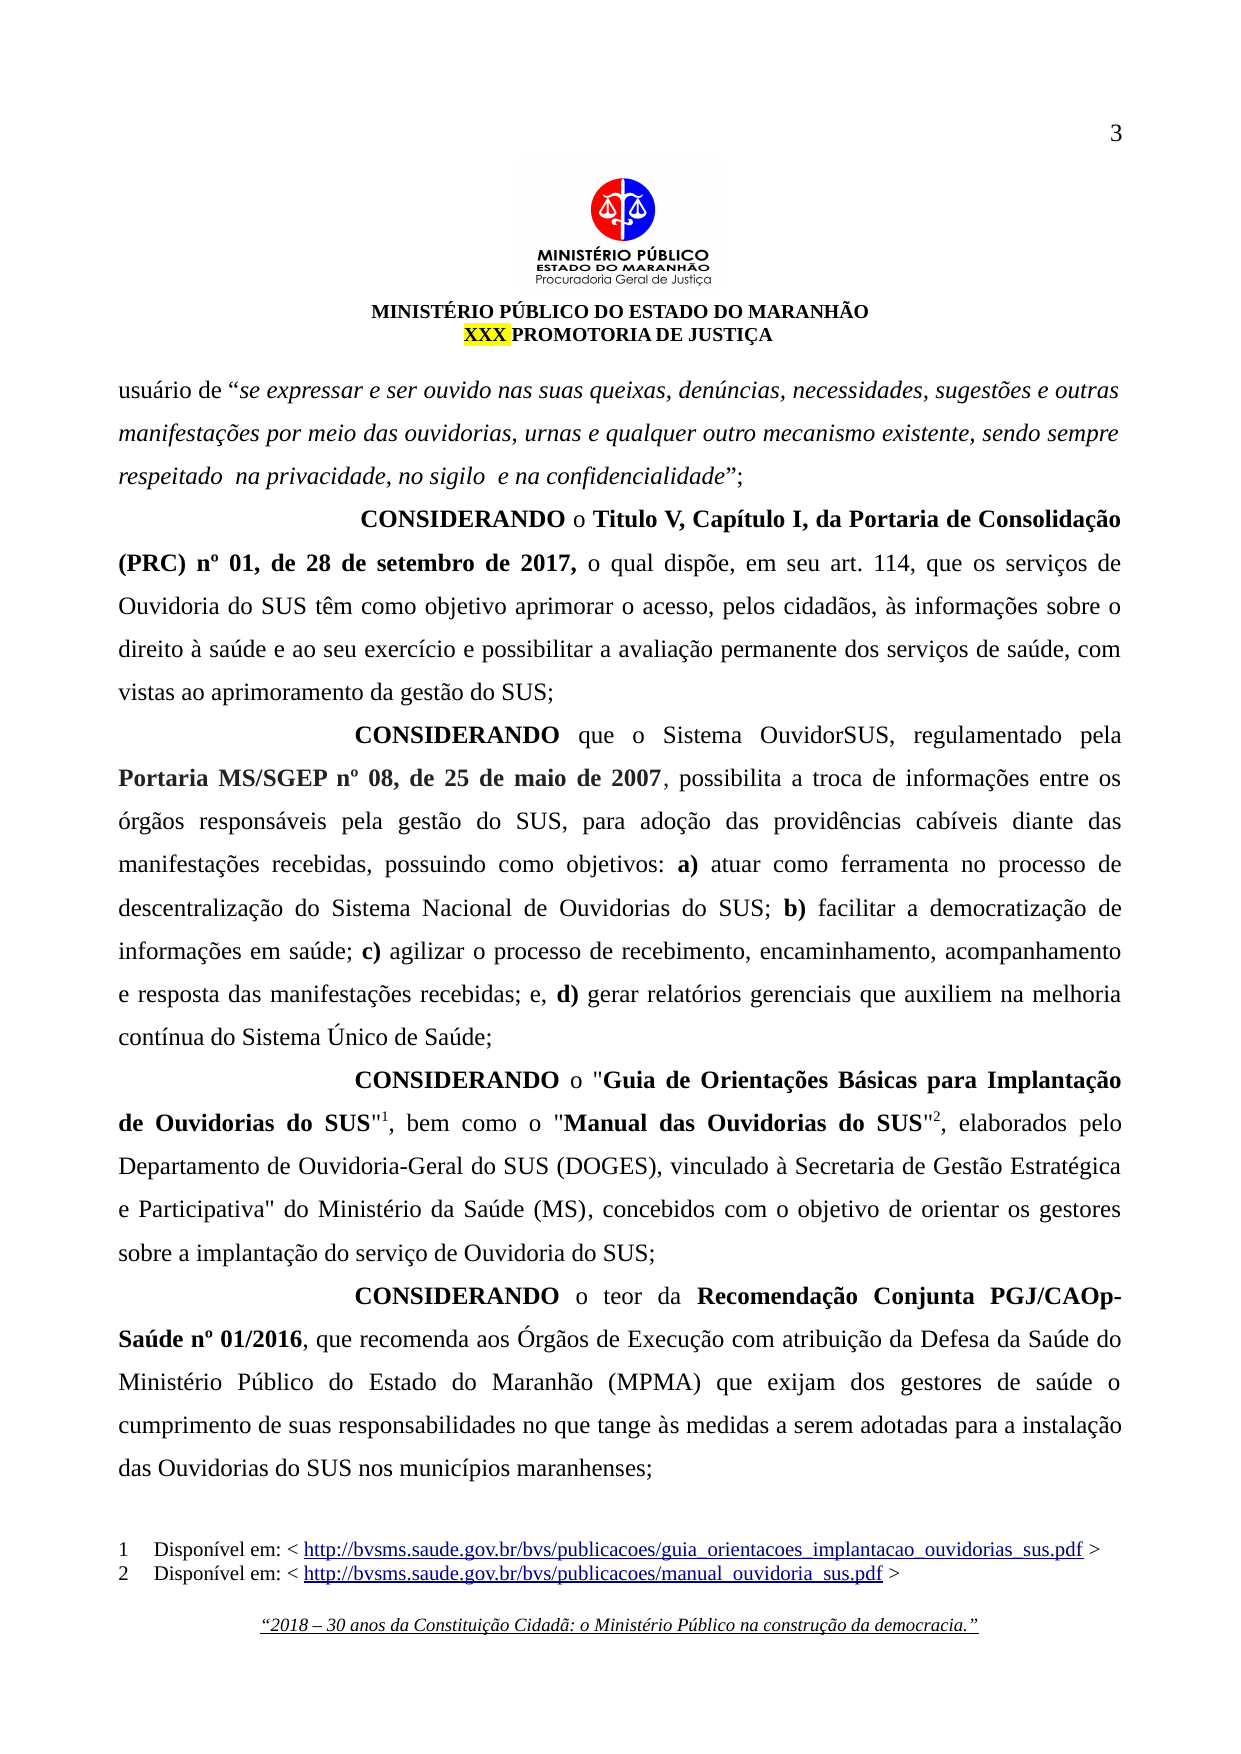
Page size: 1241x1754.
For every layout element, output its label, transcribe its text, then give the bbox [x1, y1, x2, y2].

text CONSIDERANDO o Titulo V, Capítulo I, da Portaria de Consolidação (PRC) nº 01, de 28 de setembro de 2017, o qual dispõe, em seu art. 114, que os serviços de Ouvidoria do SUS têm como objetivo aprimorar o acesso, pelos cidadãos, às informações sobre o direito à saúde e ao seu exercício e possibilitar a avaliação permanente dos serviços de saúde, com vistas ao aprimoramento da gestão do SUS; [118, 504, 1122, 706]
text Disponível em: < http://bvsms.saude.gov.br/bvs/publicacoes/guia_orientacoes_implantacao_ouvidorias_sus.pdf > [118, 1537, 1122, 1561]
picture [516, 154, 724, 293]
text CONSIDERANDO o teor da Recomendação Conjunta PGJ/CAOp-Saúde nº 01/2016, que recomenda aos Órgãos de Execução com atribuição da Defesa da Saúde do Ministério Público do Estado do Maranhão (MPMA) que exijam dos gestores de saúde o cumprimento de suas responsabilidades no que tange às medidas a serem adotadas para a instalação das Ouvidorias do SUS nos municípios maranhenses; [118, 1281, 1122, 1482]
text Disponível em: < http://bvsms.saude.gov.br/bvs/publicacoes/manual_ouvidoria_sus.pdf > [118, 1561, 1122, 1585]
text CONSIDERANDO que o Sistema OuvidorSUS, regulamentado pela Portaria MS/SGEP nº 08, de 25 de maio de 2007, possibilita a troca de informações entre os órgãos responsáveis pela gestão do SUS, para adoção das providências cabíveis diante das manifestações recebidas, possuindo como objetivos: a) atuar como ferramenta no processo de descentralização do Sistema Nacional de Ouvidorias do SUS; b) facilitar a democratização de informações em saúde; c) agilizar o processo de recebimento, encaminhamento, acompanhamento e resposta das manifestações recebidas; e, d) gerar relatórios gerenciais que auxiliem na melhoria contínua do Sistema Único de Saúde; [118, 720, 1122, 1051]
text usuário de “se expressar e ser ouvido nas suas queixas, denúncias, necessidades, sugestões e outras manifestações por meio das ouvidorias, urnas e qualquer outro mecanismo existente, sendo sempre respeitado na privacidade, no sigilo e na confidencialidade”; [118, 375, 1122, 490]
text CONSIDERANDO o "Guia de Orientações Básicas para Implantação de Ouvidorias do SUS", bem como o "Manual das Ouvidorias do SUS", elaborados pelo Departamento de Ouvidoria-Geral do SUS (DOGES), vinculado à Secretaria de Gestão Estratégica e Participativa" do Ministério da Saúde (MS), concebidos com o objetivo de orientar os gestores sobre a implantação do serviço de Ouvidoria do SUS; [118, 1065, 1122, 1266]
